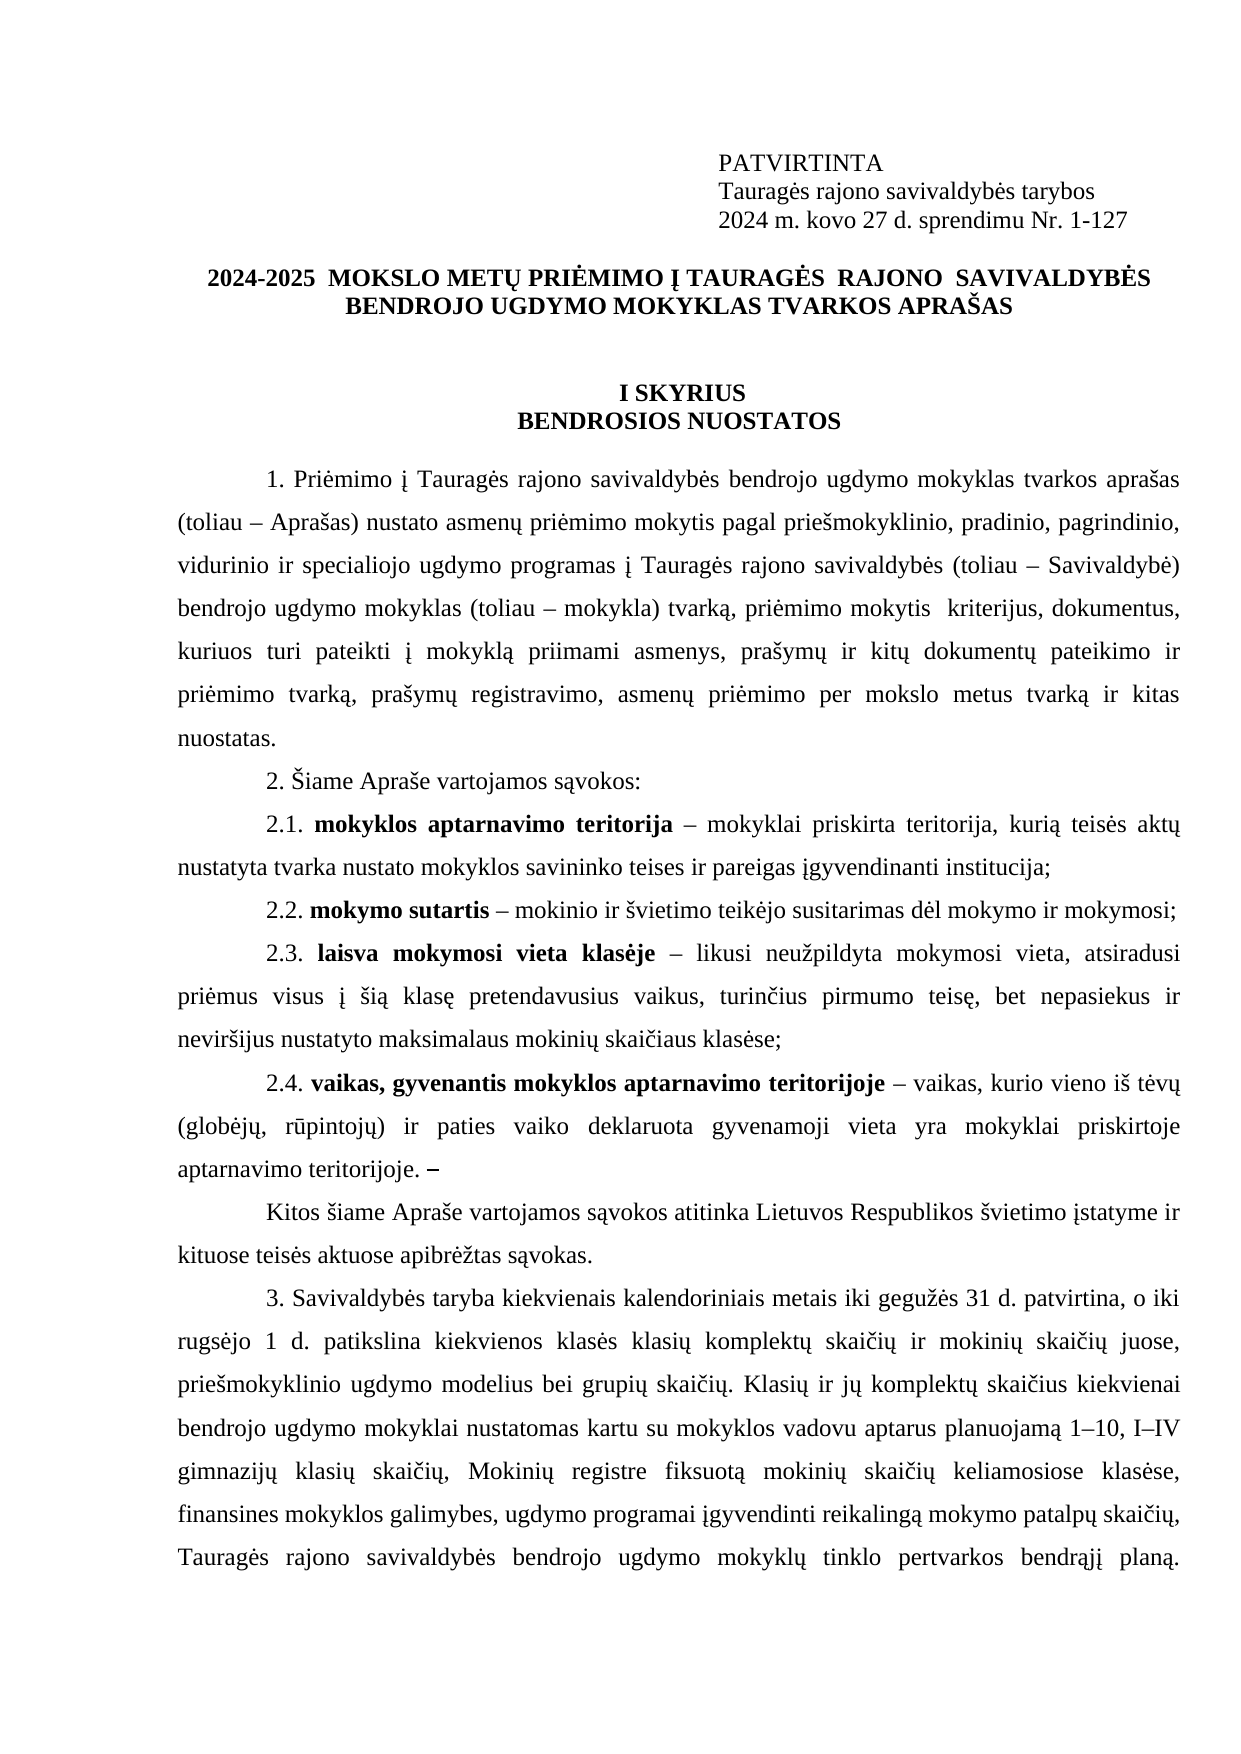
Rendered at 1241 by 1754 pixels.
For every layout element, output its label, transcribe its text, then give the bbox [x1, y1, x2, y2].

text I SKYRIUS [177, 378, 1181, 406]
text 2.1. mokyklos aptarnavimo teritorija – mokyklai priskirta teritorija, kurią teisės aktų nustatyta tvarka nustato mokyklos savininko teises ir pareigas įgyvendinanti institucija; [177, 809, 1181, 881]
text 2.2. mokymo sutartis – mokinio ir švietimo teikėjo susitarimas dėl mokymo ir mokymosi; [177, 895, 1181, 924]
text 2.3. laisva mokymosi vieta klasėje – likusi neužpildyta mokymosi vieta, atsiradusi priėmus visus į šią klasę pretendavusius vaikus, turinčius pirmumo teisę, bet nepasiekus ir neviršijus nustatyto maksimalaus mokinių skaičiaus klasėse; [177, 938, 1181, 1053]
text 2. Šiame Apraše vartojamos sąvokos: [177, 766, 1181, 794]
text 2024 m. kovo 27 d. sprendimu Nr. 1-127 [583, 205, 1181, 234]
text 3. Savivaldybės taryba kiekvienais kalendoriniais metais iki gegužės 31 d. patvirtina, o iki rugsėjo 1 d. patikslina kiekvienos klasės klasių komplektų skaičių ir mokinių skaičių juose, priešmokyklinio ugdymo modelius bei grupių skaičių. Klasių ir jų komplektų skaičius kiekvienai bendrojo ugdymo mokyklai nustatomas kartu su mokyklos vadovu aptarus planuojamą 1–10, I–IV gimnazijų klasių skaičių, Mokinių registre fiksuotą mokinių skaičių keliamosiose klasėse, finansines mokyklos galimybes, ugdymo programai įgyvendinti reikalingą mokymo patalpų skaičių, Tauragės rajono savivaldybės bendrojo ugdymo mokyklų tinklo pertvarkos bendrąjį planą. [177, 1283, 1181, 1571]
text 2024-2025 MOKSLO METŲ PRIĖMIMO Į TAURAGĖS RAJONO SAVIVALDYBĖS BENDROJO UGDYMO MOKYKLAS TVARKOS APRAŠAS [177, 263, 1181, 320]
text PATVIRTINTA [583, 148, 1181, 176]
text Kitos šiame Apraše vartojamos sąvokos atitinka Lietuvos Respublikos švietimo įstatyme ir kituose teisės aktuose apibrėžtas sąvokas. [177, 1197, 1181, 1269]
text 1. Priėmimo į Tauragės rajono savivaldybės bendrojo ugdymo mokyklas tvarkos aprašas (toliau – Aprašas) nustato asmenų priėmimo mokytis pagal priešmokyklinio, pradinio, pagrindinio, vidurinio ir specialiojo ugdymo programas į Tauragės rajono savivaldybės (toliau – Savivaldybė) bendrojo ugdymo mokyklas (toliau – mokykla) tvarką, priėmimo mokytis kriterijus, dokumentus, kuriuos turi pateikti į mokyklą priimami asmenys, prašymų ir kitų dokumentų pateikimo ir priėmimo tvarką, prašymų registravimo, asmenų priėmimo per mokslo metus tvarką ir kitas nuostatas. [177, 464, 1181, 751]
text Tauragės rajono savivaldybės tarybos [583, 176, 1181, 205]
text 2.4. vaikas, gyvenantis mokyklos aptarnavimo teritorijoje – vaikas, kurio vieno iš tėvų (globėjų, rūpintojų) ir paties vaiko deklaruota gyvenamoji vieta yra mokyklai priskirtoje aptarnavimo teritorijoje. [177, 1068, 1181, 1183]
text BENDROSIOS NUOSTATOS [177, 406, 1181, 435]
